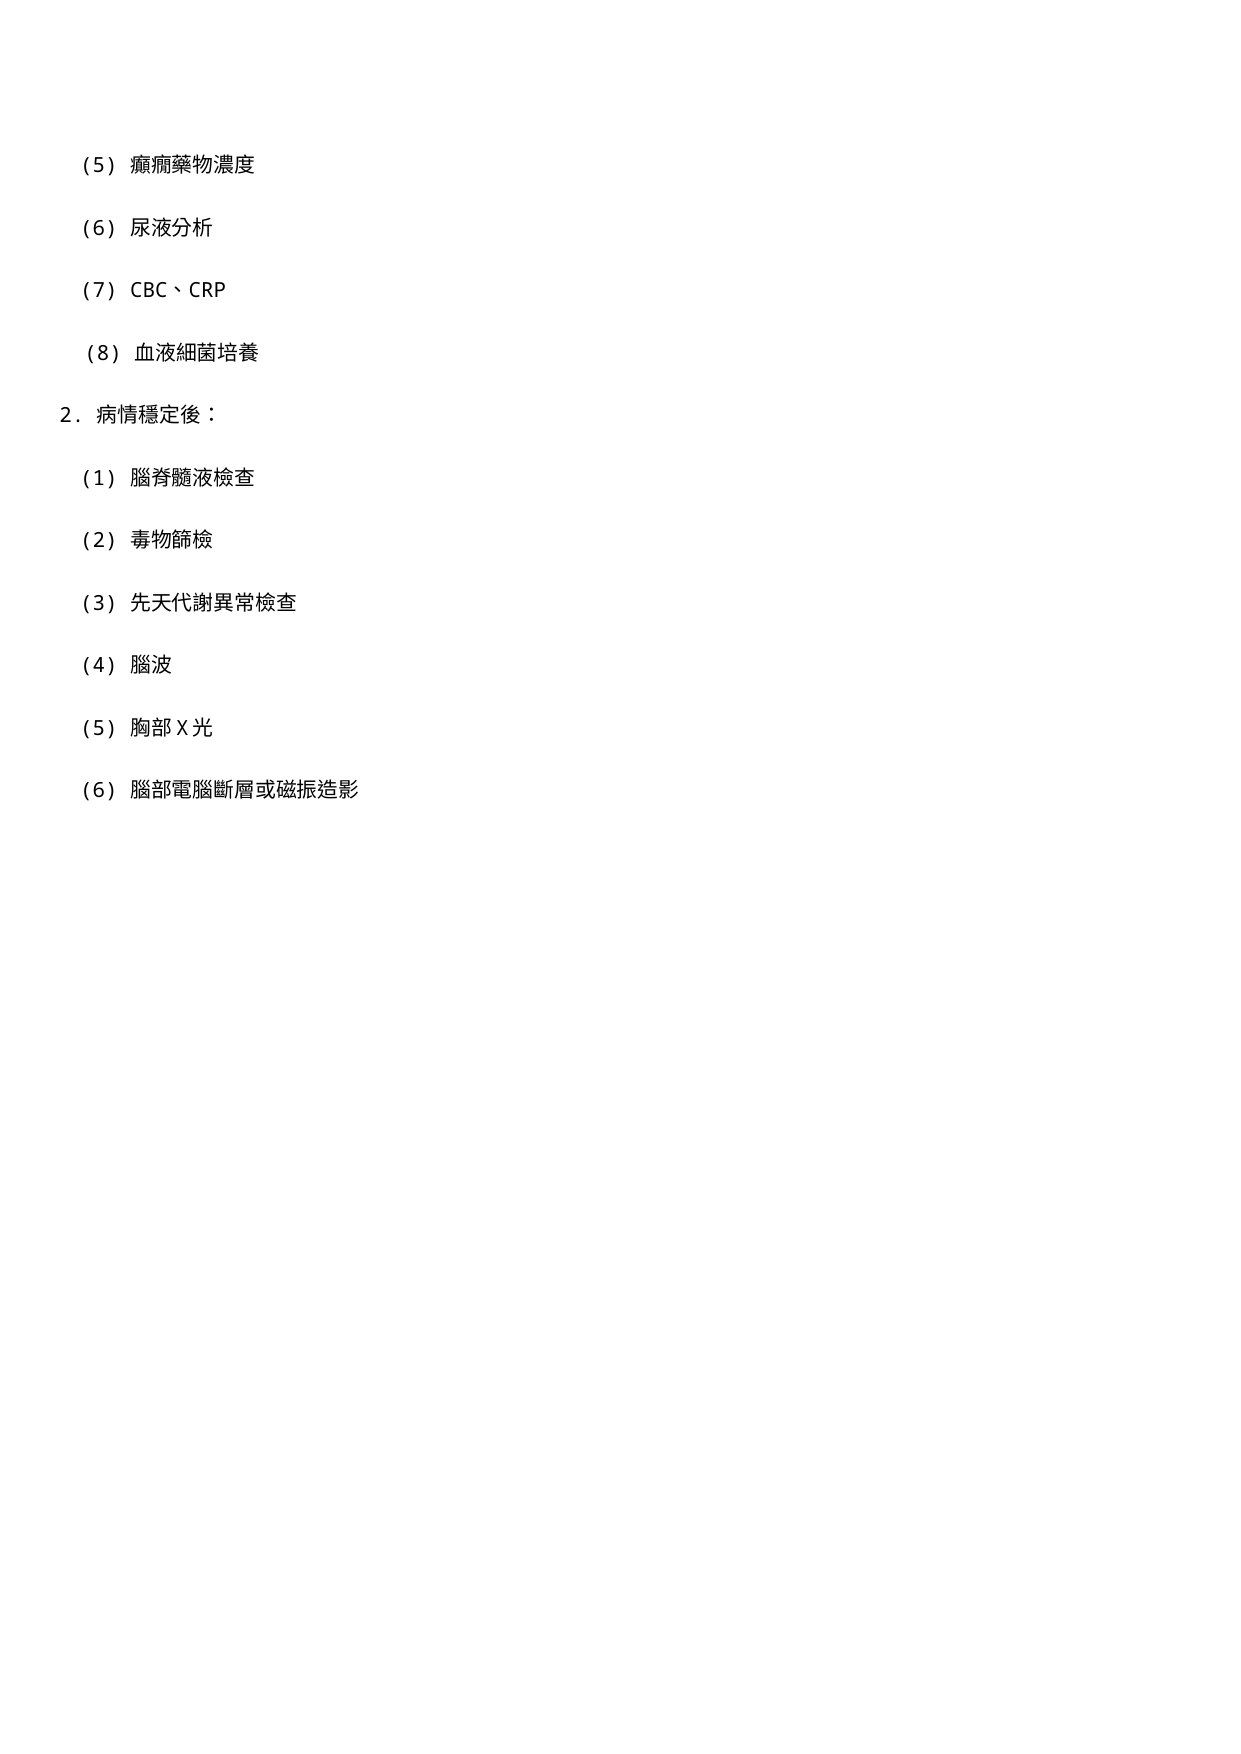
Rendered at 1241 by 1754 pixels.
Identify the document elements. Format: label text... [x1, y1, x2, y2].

subtitle (8) 血液細菌培養 [59, 309, 649, 372]
subtitle (3) 先天代謝異常檢查 [59, 559, 649, 622]
subtitle (6) 腦部電腦斷層或磁振造影 [59, 747, 649, 809]
subtitle (5) 胸部X光 [59, 684, 649, 747]
subtitle (7) CBC、CRP [59, 247, 649, 309]
subtitle (5) 癲癇藥物濃度 [59, 122, 649, 184]
subtitle (1) 腦脊髓液檢查 [59, 434, 649, 497]
subtitle (4) 腦波 [59, 622, 649, 684]
subtitle (6) 尿液分析 [59, 184, 649, 247]
subtitle (2) 毒物篩檢 [59, 497, 649, 559]
subtitle 2. 病情穩定後： [59, 372, 649, 434]
